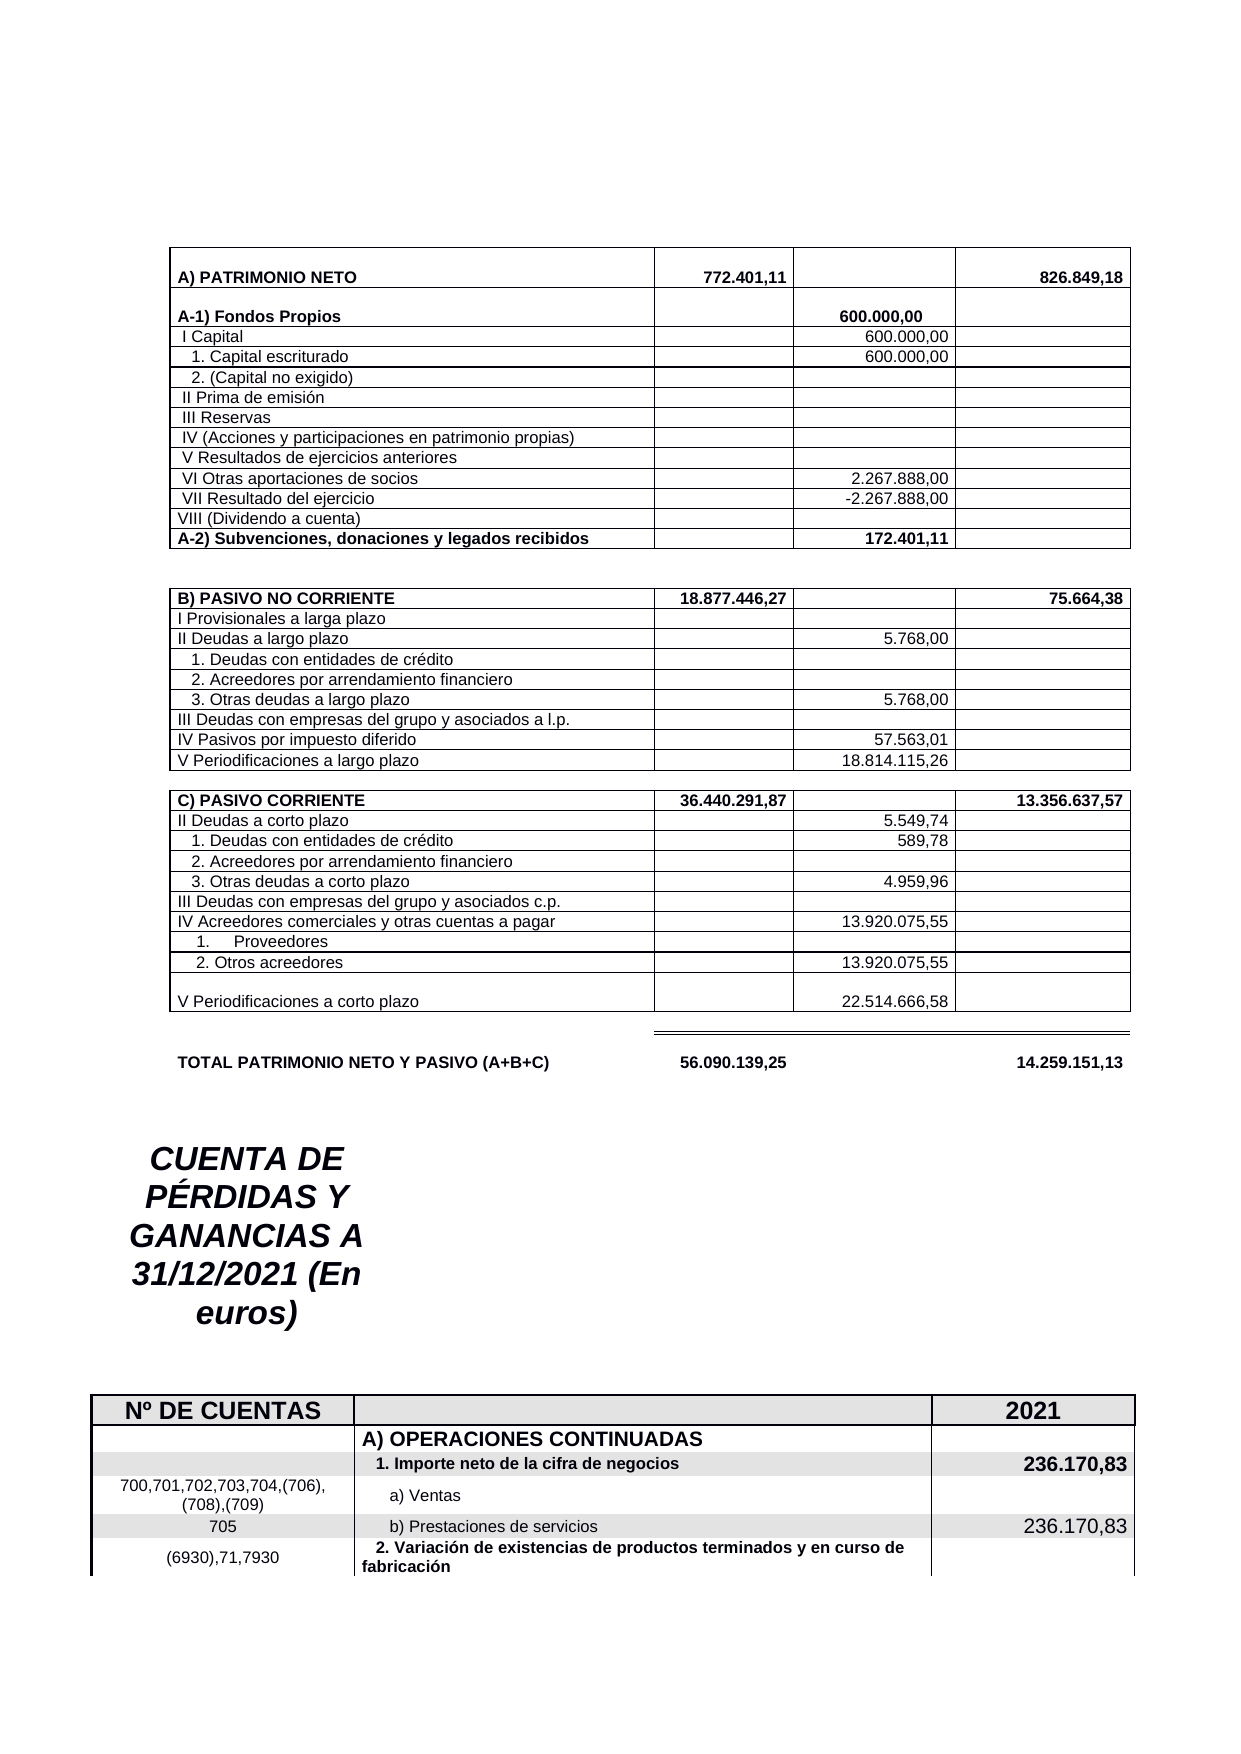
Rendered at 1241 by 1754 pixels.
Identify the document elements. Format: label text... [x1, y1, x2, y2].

table_cell [932, 1331, 1134, 1369]
table_cell [932, 1370, 1134, 1393]
table_cell 700,701,702,703,704,(706),(708),(709) [93, 1476, 354, 1514]
table_cell 2. Otros acreedores [171, 953, 654, 972]
table_cell [794, 1035, 956, 1053]
table_cell [654, 771, 794, 790]
table_cell IV Pasivos por impuesto diferido [171, 730, 654, 749]
table_cell [956, 771, 1130, 790]
table_cell [794, 710, 955, 729]
table_cell 2. Acreedores por arrendamiento financiero [171, 851, 654, 871]
table_cell 172.401,11 [794, 529, 955, 548]
table_cell [956, 388, 1130, 407]
table_cell V Periodificaciones a corto plazo [171, 973, 654, 1011]
table_cell [794, 549, 956, 588]
table_cell 18.877.446,27 [655, 589, 793, 608]
table_cell 1. Importe neto de la cifra de negocios [355, 1452, 931, 1476]
table_cell [655, 649, 793, 668]
table_cell [354, 1331, 932, 1369]
table_cell [655, 710, 793, 729]
table_cell [170, 1031, 654, 1053]
table_cell [956, 690, 1130, 709]
table_cell [354, 1370, 932, 1393]
table_cell 2021 [933, 1396, 1134, 1424]
table_cell 75.664,38 [956, 589, 1130, 608]
table_cell [655, 932, 793, 951]
table_cell [956, 912, 1130, 931]
table_header CUENTA DE PÉRDIDAS Y GANANCIAS A 31/12/2021 (En euros) [91, 1139, 405, 1331]
table_cell [794, 248, 955, 287]
table_cell [956, 892, 1130, 911]
table_cell [956, 428, 1130, 447]
table_cell B) PASIVO NO CORRIENTE [171, 589, 654, 608]
table_cell 14.259.151,13 [956, 1053, 1130, 1072]
table_cell [956, 851, 1130, 871]
table_cell 2. Variación de existencias de productos terminados y en curso de fabricación [355, 1538, 931, 1576]
table_cell 2. Acreedores por arrendamiento financiero [171, 670, 654, 689]
table_cell [956, 670, 1130, 689]
table_cell [794, 1053, 956, 1072]
table_cell [355, 1396, 931, 1424]
table_cell 705 [93, 1514, 354, 1538]
table_cell [794, 1012, 956, 1031]
table_cell III Deudas con empresas del grupo y asociados c.p. [171, 892, 654, 911]
table_cell TOTAL PATRIMONIO NETO Y PASIVO (A+B+C) [170, 1053, 654, 1072]
table_cell [956, 509, 1130, 528]
table_cell C) PASIVO CORRIENTE [171, 791, 654, 810]
table_cell [794, 670, 955, 689]
table_cell [655, 892, 793, 911]
table_cell 5.768,00 [794, 690, 955, 709]
table_cell [655, 609, 793, 628]
table_cell 5.549,74 [794, 811, 955, 830]
table_cell 22.514.666,58 [794, 973, 955, 1011]
table_cell II Prima de emisión [171, 388, 654, 407]
table_cell [794, 388, 955, 407]
table_cell [956, 932, 1130, 951]
table_cell (6930),71,7930 [93, 1538, 354, 1576]
table_cell [655, 730, 793, 749]
table_cell 13.356.637,57 [956, 791, 1130, 810]
table_cell 18.814.115,26 [794, 750, 955, 769]
table_cell [655, 670, 793, 689]
table_cell [956, 347, 1130, 366]
table_cell 2. (Capital no exigido) [171, 368, 654, 387]
table_cell [655, 831, 793, 850]
table_cell 2.267.888,00 [794, 469, 955, 488]
table_cell [956, 549, 1130, 588]
table_cell [170, 771, 654, 790]
table_cell [655, 953, 793, 972]
table_cell [956, 489, 1130, 508]
table_cell [655, 811, 793, 830]
table_cell [655, 973, 793, 1011]
table_cell II Deudas a corto plazo [171, 811, 654, 830]
table_cell [794, 408, 955, 427]
table_cell [956, 368, 1130, 387]
table_cell [794, 509, 955, 528]
table_cell Proveedores [171, 932, 654, 951]
table_cell [655, 448, 793, 467]
table_cell II Deudas a largo plazo [171, 629, 654, 648]
table_cell [794, 589, 955, 608]
table_cell [932, 1476, 1134, 1514]
table_cell [956, 1012, 1130, 1031]
table_cell 1. Deudas con entidades de crédito [171, 649, 654, 668]
table_cell [956, 730, 1130, 749]
table_cell A) OPERACIONES CONTINUADAS [355, 1426, 931, 1452]
table_cell [655, 851, 793, 871]
table_cell VII Resultado del ejercicio [171, 489, 654, 508]
table_cell [956, 408, 1130, 427]
table_cell 826.849,18 [956, 248, 1130, 287]
table_cell [956, 953, 1130, 972]
table_cell [654, 1012, 794, 1031]
table_cell [956, 831, 1130, 850]
table_cell [956, 811, 1130, 830]
table_cell [655, 469, 793, 488]
table_cell [794, 609, 955, 628]
table_cell VIII (Dividendo a cuenta) [171, 509, 654, 528]
table_cell [956, 872, 1130, 891]
table_cell [794, 791, 955, 810]
table_cell 57.563,01 [794, 730, 955, 749]
table_cell [932, 1426, 1134, 1452]
table_cell 600.000,00 [794, 288, 955, 326]
table_cell [655, 629, 793, 648]
table_cell I Provisionales a larga plazo [171, 609, 654, 628]
table_cell [956, 750, 1130, 769]
table_cell A-1) Fondos Propios [171, 288, 654, 326]
table_cell [794, 649, 955, 668]
table_cell [956, 469, 1130, 488]
table_cell [655, 912, 793, 931]
table_cell 772.401,11 [655, 248, 793, 287]
table_cell [956, 609, 1130, 628]
table_cell [655, 327, 793, 346]
table_cell [655, 288, 793, 326]
table_cell [655, 872, 793, 891]
table_cell 3. Otras deudas a corto plazo [171, 872, 654, 891]
table_cell [956, 529, 1130, 548]
table_cell [794, 448, 955, 467]
table_cell [655, 509, 793, 528]
table_cell 589,78 [794, 831, 955, 850]
table_cell V Periodificaciones a largo plazo [171, 750, 654, 769]
table_cell I Capital [171, 327, 654, 346]
table_cell III Reservas [171, 408, 654, 427]
table_cell 4.959,96 [794, 872, 955, 891]
table_cell [91, 1370, 354, 1393]
table_cell [956, 288, 1130, 326]
table_cell [655, 428, 793, 447]
table_cell -2.267.888,00 [794, 489, 955, 508]
table_cell A-2) Subvenciones, donaciones y legados recibidos [171, 529, 654, 548]
table_cell 13.920.075,55 [794, 912, 955, 931]
table_cell a) Ventas [355, 1476, 931, 1514]
table_cell b) Prestaciones de servicios [355, 1514, 931, 1538]
table_cell 3. Otras deudas a largo plazo [171, 690, 654, 709]
table_cell [956, 710, 1130, 729]
table_cell [655, 347, 793, 366]
table_cell [93, 1426, 354, 1452]
table_cell [956, 973, 1130, 1011]
table_cell VI Otras aportaciones de socios [171, 469, 654, 488]
table_cell [932, 1538, 1134, 1576]
table_cell [93, 1452, 354, 1476]
table_cell III Deudas con empresas del grupo y asociados a l.p. [171, 710, 654, 729]
table_cell [91, 1331, 354, 1369]
table_cell [956, 629, 1130, 648]
table_cell [655, 529, 793, 548]
table_cell [794, 368, 955, 387]
table_cell [170, 1012, 654, 1031]
table_cell 1. Capital escriturado [171, 347, 654, 366]
table_cell [655, 388, 793, 407]
table_cell Nº DE CUENTAS [93, 1396, 353, 1424]
table_cell [794, 851, 955, 871]
table_cell [956, 448, 1130, 467]
table_cell [655, 750, 793, 769]
table_cell V Resultados de ejercicios anteriores [171, 448, 654, 467]
table_cell [956, 649, 1130, 668]
table_cell [170, 549, 654, 588]
table_cell [794, 892, 955, 911]
table_cell [956, 327, 1130, 346]
table_cell [794, 771, 956, 790]
table_cell [794, 932, 955, 951]
table_cell IV (Acciones y participaciones en patrimonio propias) [171, 428, 654, 447]
table_cell 56.090.139,25 [654, 1053, 794, 1072]
table_cell 600.000,00 [794, 347, 955, 366]
table_cell A) PATRIMONIO NETO [171, 248, 654, 287]
table_cell [655, 368, 793, 387]
table_cell 36.440.291,87 [655, 791, 793, 810]
table_cell [655, 489, 793, 508]
table_cell IV Acreedores comerciales y otras cuentas a pagar [171, 912, 654, 931]
table_cell [654, 1035, 794, 1053]
table_cell 5.768,00 [794, 629, 955, 648]
table_cell 600.000,00 [794, 327, 955, 346]
table_cell 236.170,83 [932, 1452, 1134, 1476]
table_cell [956, 1035, 1130, 1053]
table_cell 236.170,83 [932, 1514, 1134, 1538]
table_cell [655, 690, 793, 709]
table_cell 13.920.075,55 [794, 953, 955, 972]
table_cell [654, 549, 794, 588]
table_cell 1. Deudas con entidades de crédito [171, 831, 654, 850]
table_cell [794, 428, 955, 447]
table_cell [655, 408, 793, 427]
